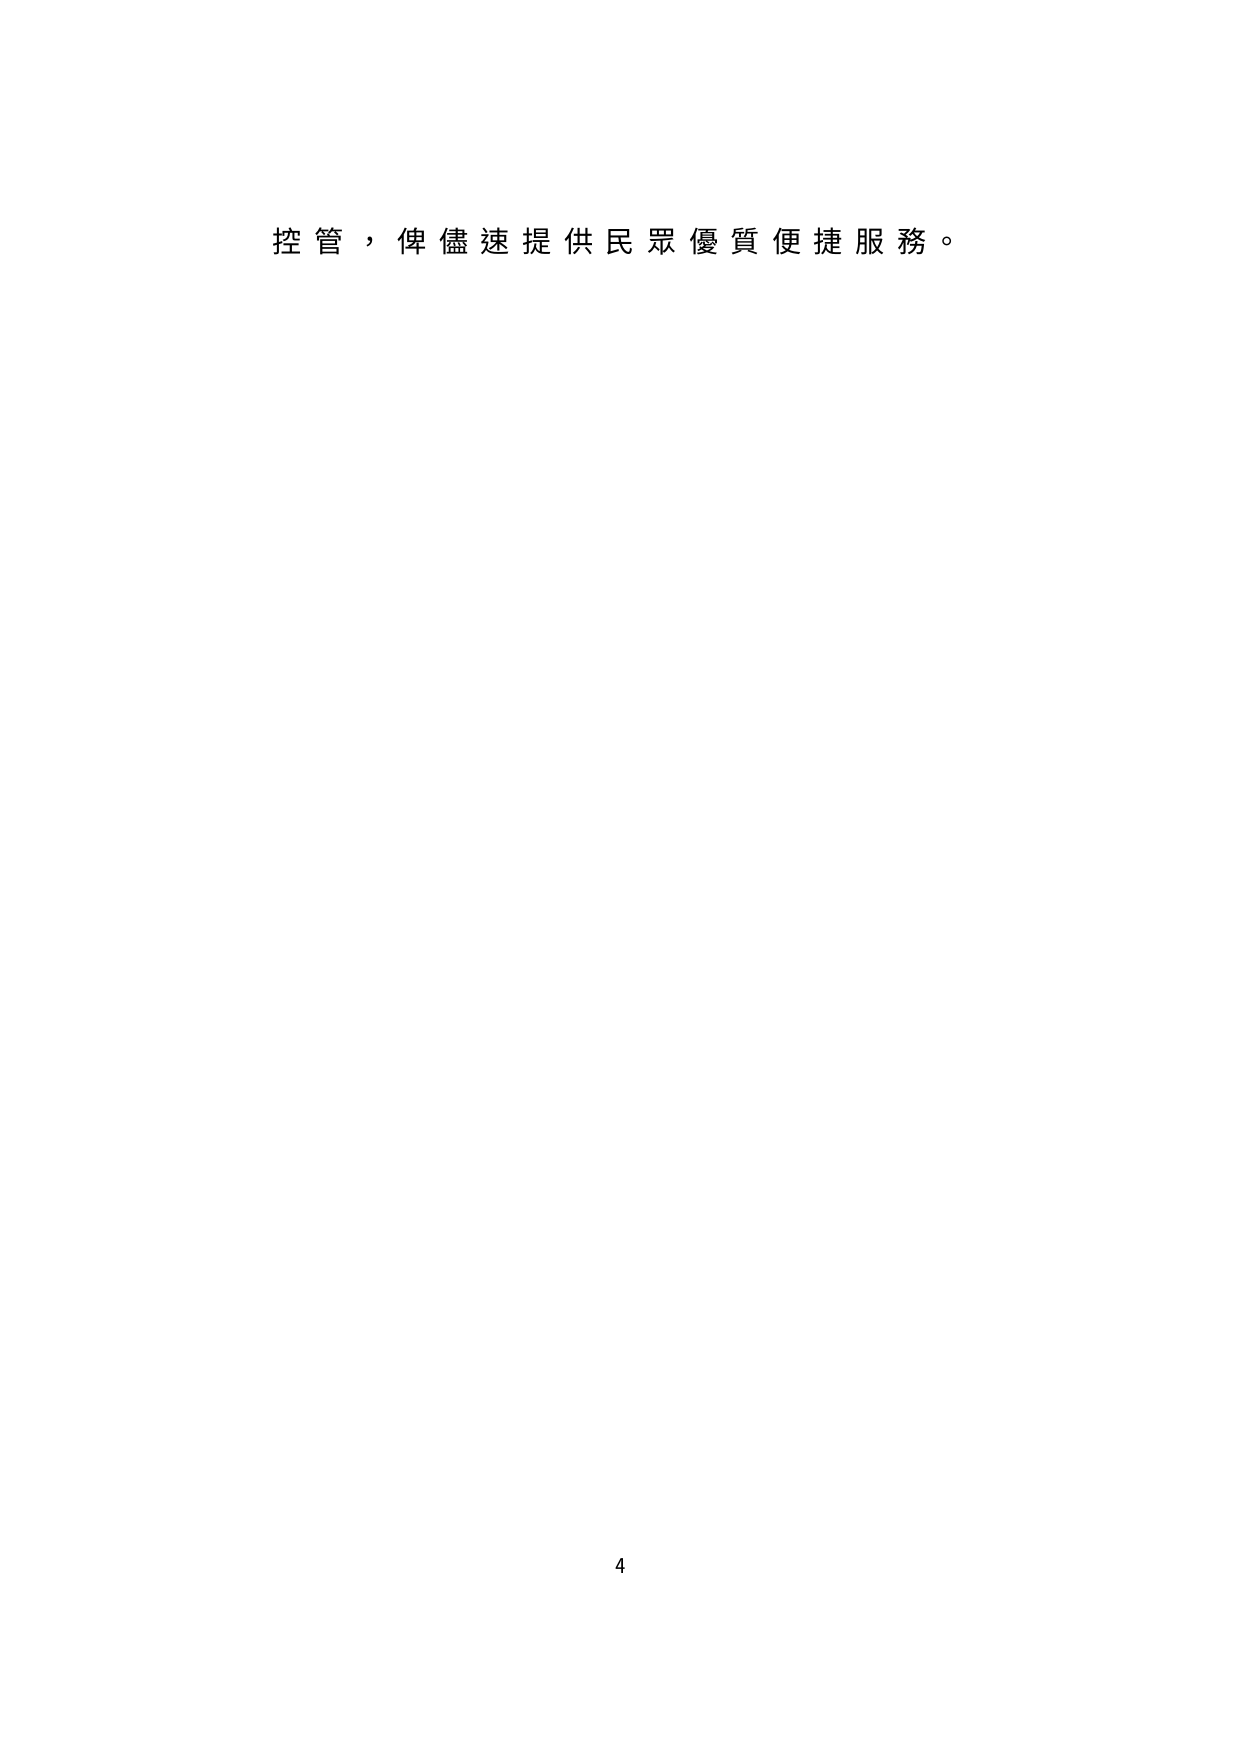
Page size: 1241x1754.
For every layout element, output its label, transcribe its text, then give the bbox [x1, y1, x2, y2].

text 控管，俾儘速提供民眾優質便捷服務。 [242, 198, 1058, 261]
